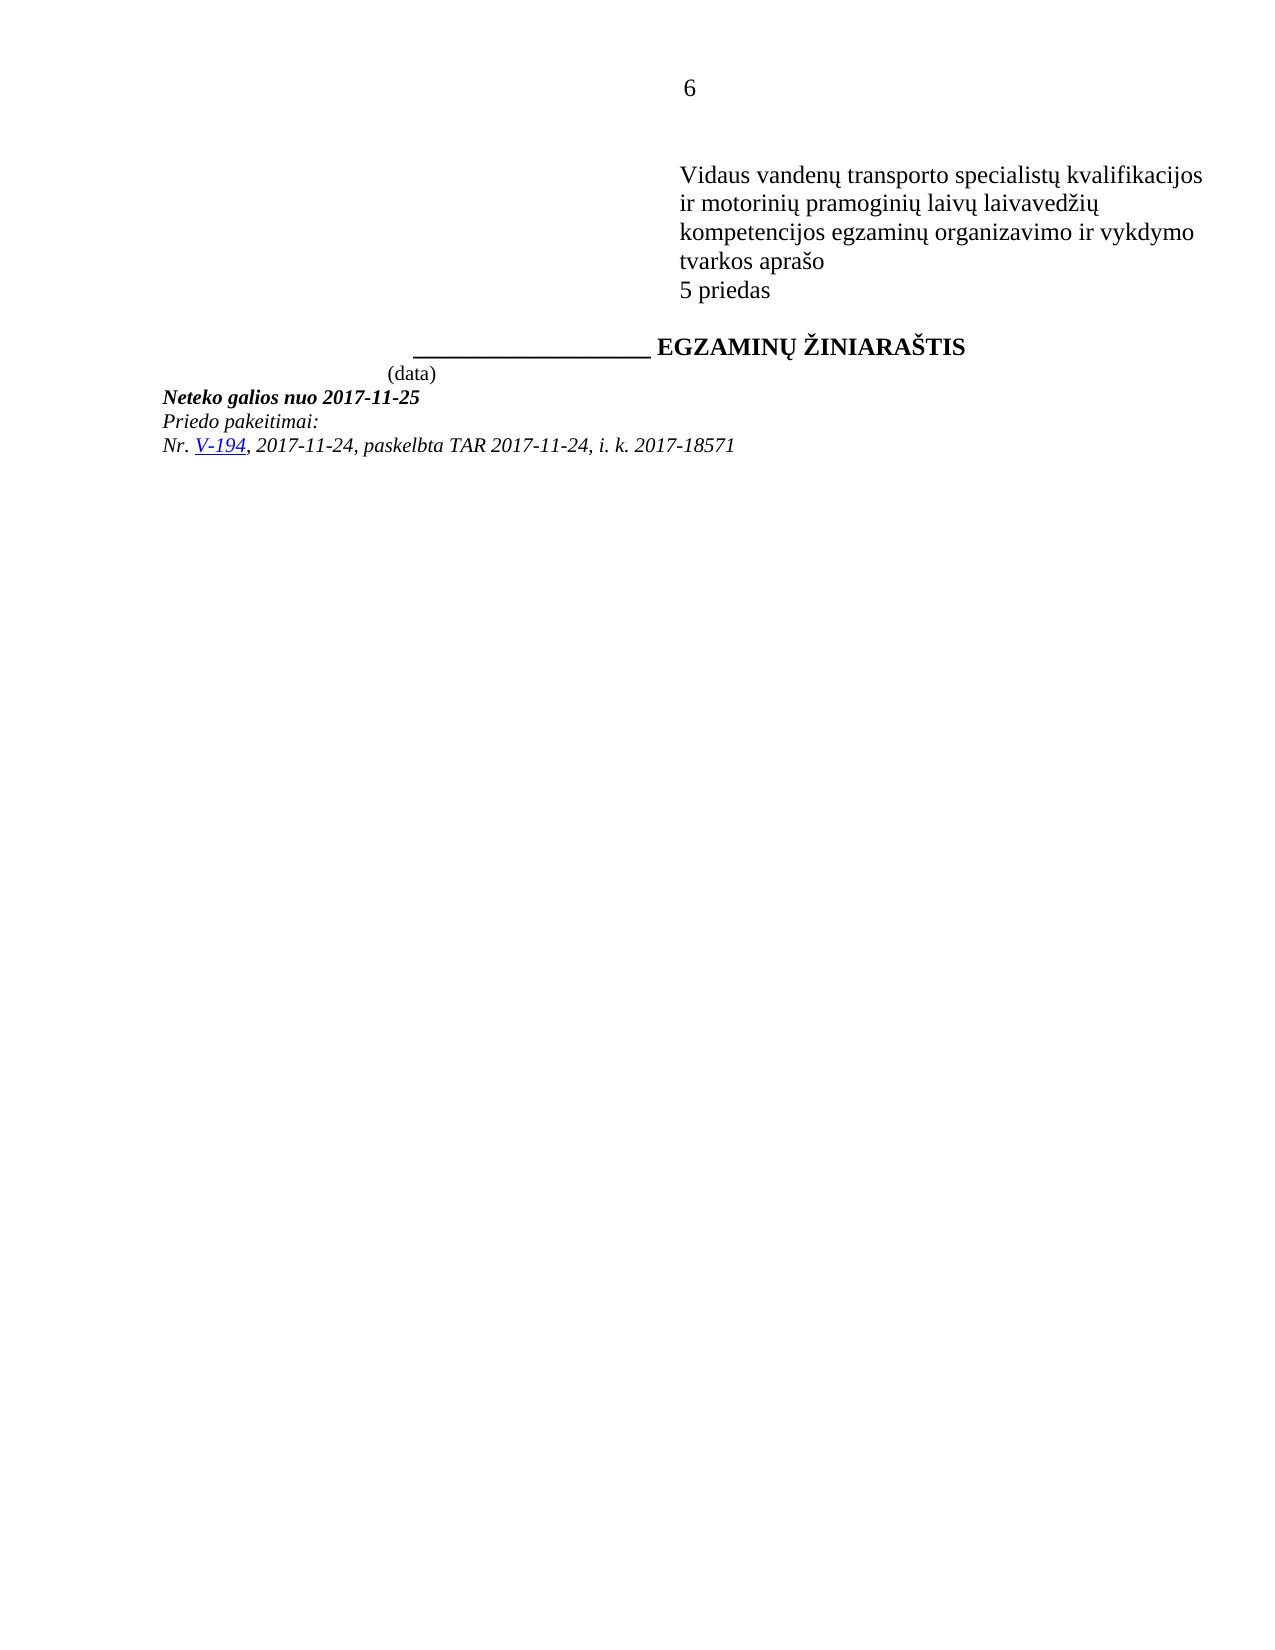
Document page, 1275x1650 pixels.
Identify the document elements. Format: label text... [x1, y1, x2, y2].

text 5 priedas [679, 275, 1216, 303]
text (data) [162, 361, 1216, 385]
text Neteko galios nuo 2017-11-25 [162, 385, 1216, 409]
text Vidaus vandenų transporto specialistų kvalifikacijos ir motorinių pramoginių laivų laivavedžių kompetencijos egzaminų organizavimo ir vykdymo tvarkos aprašo [679, 160, 1216, 275]
text Priedo pakeitimai: [162, 409, 1216, 433]
text ___________________ EGZAMINŲ ŽINIARAŠTIS [162, 332, 1216, 361]
text Nr. V-194, 2017-11-24, paskelbta TAR 2017-11-24, i. k. 2017-18571 [162, 433, 1216, 457]
